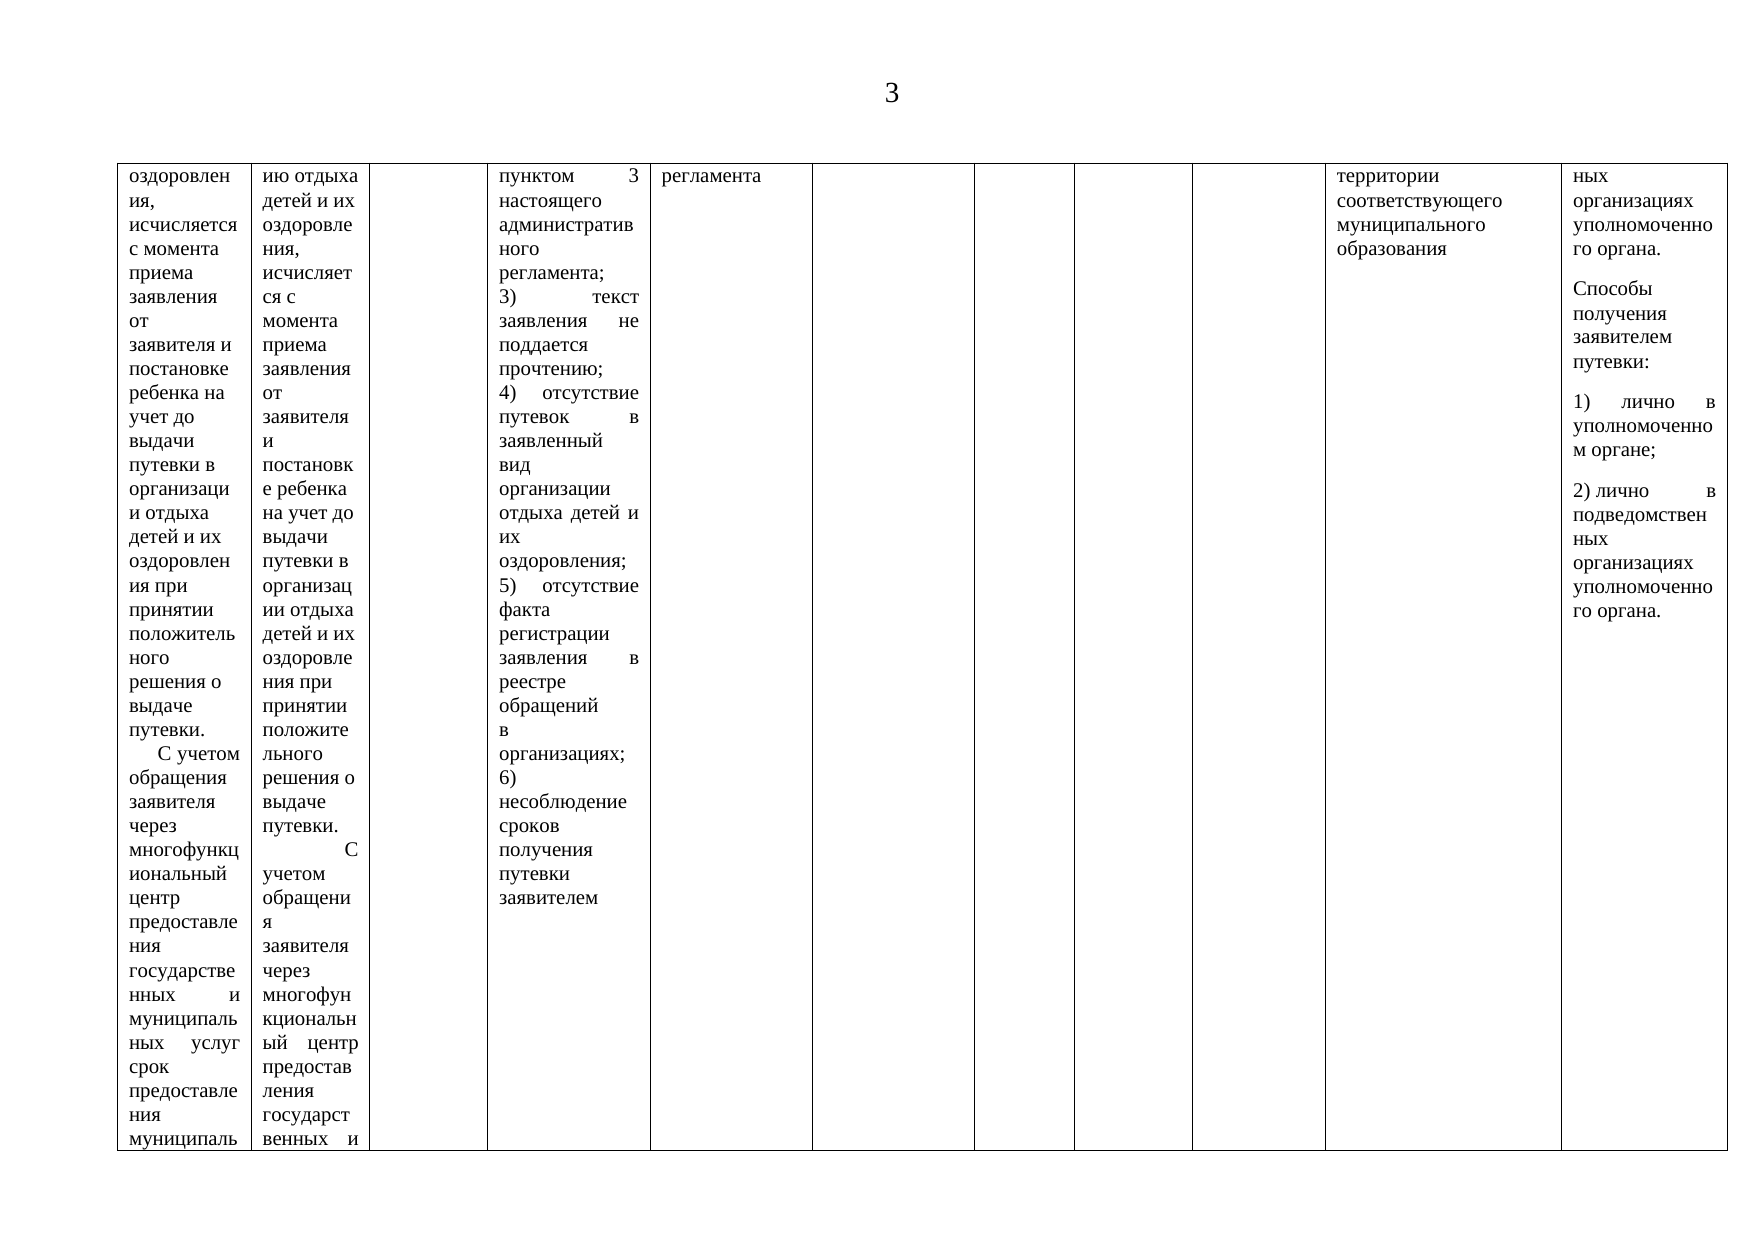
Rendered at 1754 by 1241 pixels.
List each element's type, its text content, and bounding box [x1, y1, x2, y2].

table_cell территории соответствующего муниципального образования [1326, 164, 1561, 1150]
table_cell ных организациях уполномоченного органа. Способы получения заявителем путевки: 1) лично в уполномоченном органе; 2) лично в подведомственных организациях уполномоченного органа. [1562, 164, 1727, 1150]
table_cell оздоровления, исчисляется с момента приема заявления от заявителя и постановке ребенка на учет до выдачи путевки в организации отдыха детей и их оздоровления при принятии положительного решения о выдаче путевки. С учетом обращения заявителя через многофункциональный центр предоставления государственных и муниципальных услуг срок предоставления муниципаль [118, 164, 251, 1150]
table_cell [1193, 164, 1325, 1150]
table_cell [1075, 164, 1192, 1150]
table_cell [975, 164, 1074, 1150]
table_cell регламента [651, 164, 812, 1150]
table_cell [813, 164, 974, 1150]
table_cell ию отдыха детей и их оздоровления, исчисляется с момента приема заявления от заявителя и постановке ребенка на учет до выдачи путевки в организации отдыха детей и их оздоровления при принятии положительного решения о выдаче путевки. С учетом обращения заявителя через многофункциональный центр предоставления государственных и [252, 164, 369, 1150]
table_cell [370, 164, 487, 1150]
table_cell пунктом 3 настоящего административного регламента; 3) текст заявления не поддается прочтению; 4) отсутствие путевок в заявленный вид организации отдыха детей и их оздоровления; 5) отсутствие факта регистрации заявления в реестре обращений в организациях; 6) несоблюдение сроков получения путевки заявителем [488, 164, 650, 1150]
